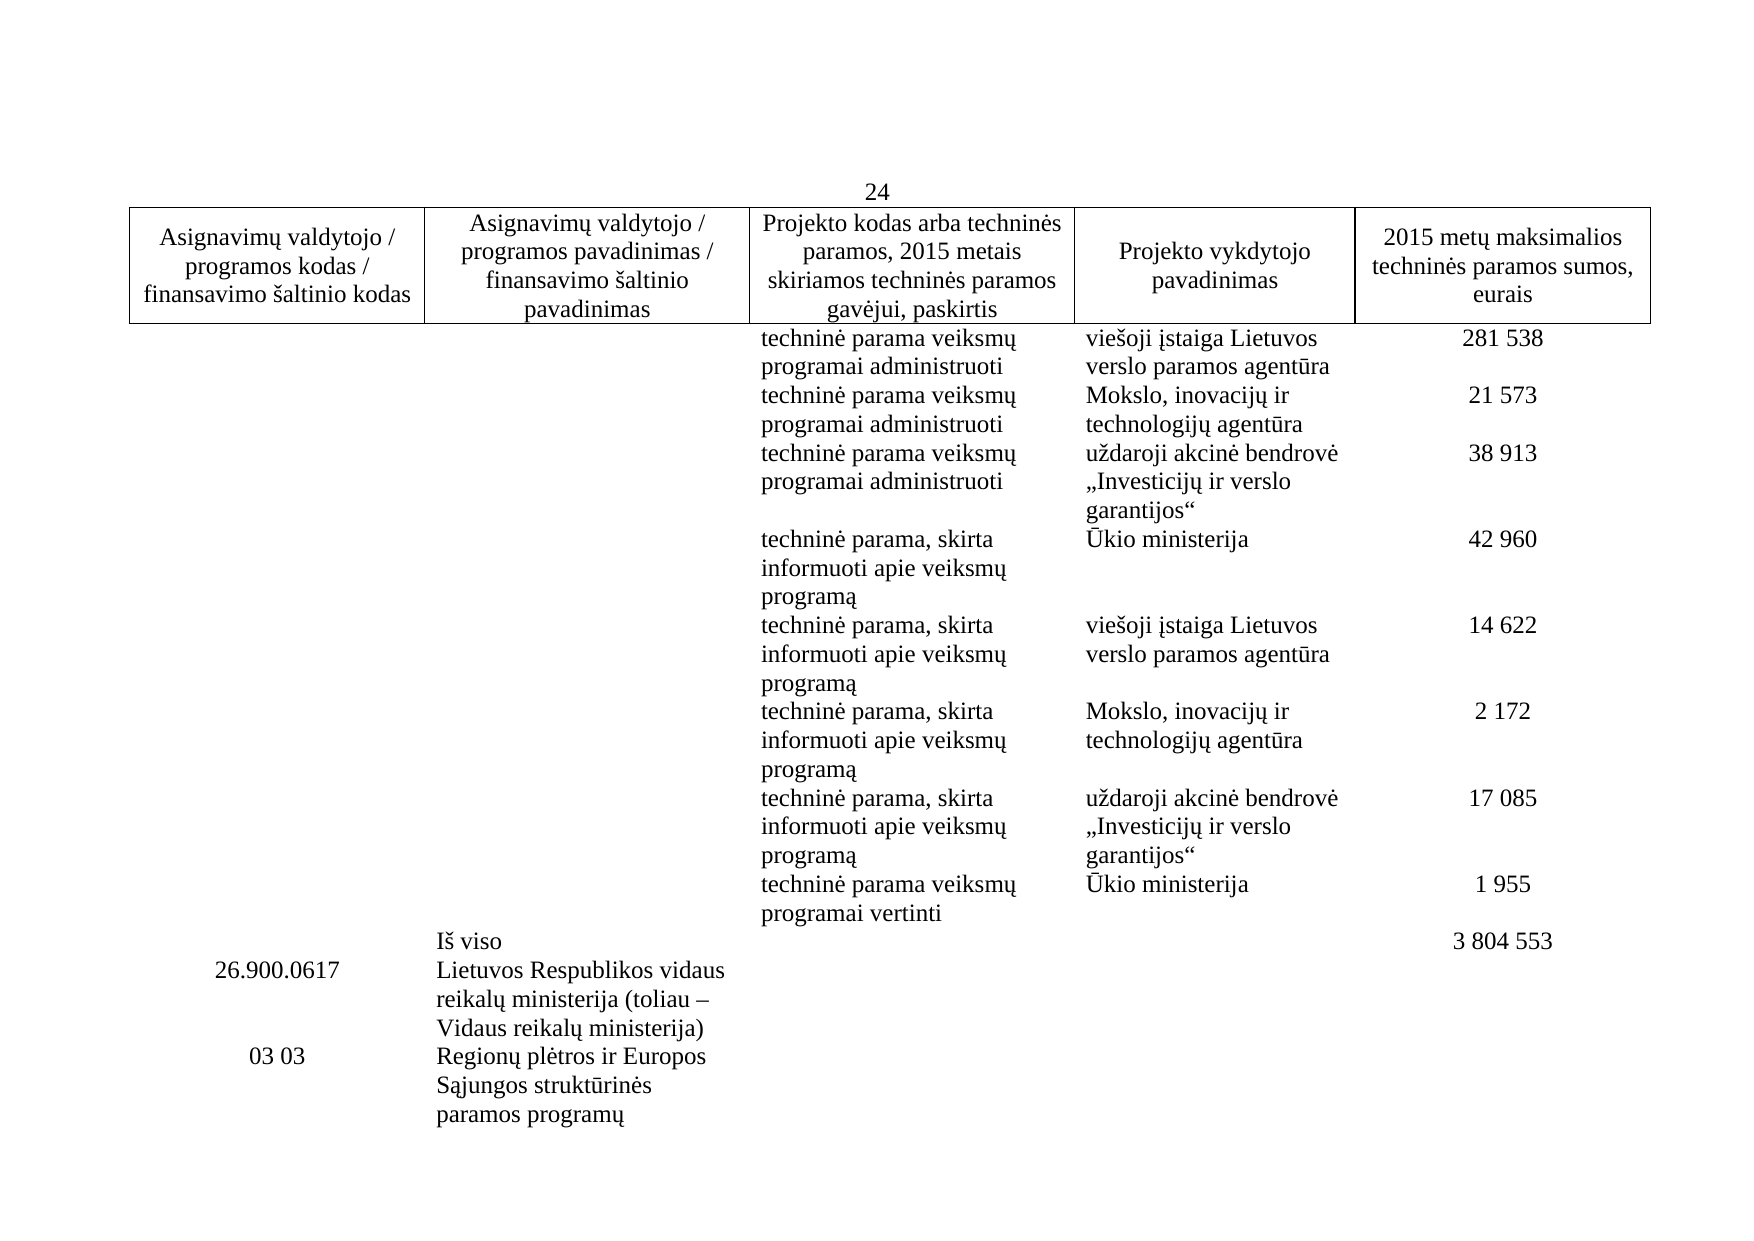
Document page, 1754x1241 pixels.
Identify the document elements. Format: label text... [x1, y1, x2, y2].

table_cell techninė parama, skirta informuoti apie veiksmų programą [750, 610, 1074, 696]
table_cell techninė parama, skirta informuoti apie veiksmų programą [750, 524, 1074, 610]
table_cell 281 538 [1355, 324, 1650, 380]
table_cell 03 03 [129, 1041, 425, 1128]
table_cell techninė parama veiksmų programai administruoti [750, 438, 1074, 524]
table_cell [129, 324, 425, 380]
table_cell 2 172 [1355, 696, 1650, 783]
table_cell [750, 955, 1074, 1041]
table_cell techninė parama veiksmų programai administruoti [750, 380, 1074, 438]
table_cell [129, 438, 425, 524]
table_cell [129, 696, 425, 783]
table_cell [750, 1041, 1074, 1128]
table_cell [129, 926, 425, 955]
table_header 2015 metų maksimalios techninės paramos sumos, eurais [1356, 208, 1650, 323]
table_cell 1 955 [1355, 869, 1650, 926]
table_cell 42 960 [1355, 524, 1650, 610]
table_header Asignavimų valdytojo / programos kodas / finansavimo šaltinio kodas [130, 208, 424, 323]
table_cell [1074, 1041, 1355, 1128]
table_cell [1074, 955, 1355, 1041]
table_cell [425, 438, 749, 524]
table_cell [425, 783, 749, 869]
table_cell techninė parama veiksmų programai administruoti [750, 324, 1074, 380]
table_cell uždaroji akcinė bendrovė „Investicijų ir verslo garantijos“ [1074, 783, 1355, 869]
table_cell Lietuvos Respublikos vidaus reikalų ministerija (toliau – Vidaus reikalų ministerija) [425, 955, 749, 1041]
table_cell Mokslo, inovacijų ir technologijų agentūra [1074, 696, 1355, 783]
table_cell Ūkio ministerija [1074, 869, 1355, 926]
table_cell 21 573 [1355, 380, 1650, 438]
table_cell [425, 869, 749, 926]
table_cell [1355, 955, 1650, 1041]
table_cell [129, 869, 425, 926]
table_cell [425, 696, 749, 783]
table_cell [129, 610, 425, 696]
table_header Projekto vykdytojo pavadinimas [1075, 208, 1354, 323]
table_cell techninė parama, skirta informuoti apie veiksmų programą [750, 783, 1074, 869]
table_cell [129, 380, 425, 438]
table_cell viešoji įstaiga Lietuvos verslo paramos agentūra [1074, 610, 1355, 696]
table_cell techninė parama, skirta informuoti apie veiksmų programą [750, 696, 1074, 783]
table_cell 26.900.0617 [129, 955, 425, 1041]
table_cell Mokslo, inovacijų ir technologijų agentūra [1074, 380, 1355, 438]
table_cell 17 085 [1355, 783, 1650, 869]
table_cell [129, 524, 425, 610]
table_cell 38 913 [1355, 438, 1650, 524]
table_cell [425, 324, 749, 380]
table_cell Ūkio ministerija [1074, 524, 1355, 610]
table_cell [1074, 926, 1355, 955]
table_cell [129, 783, 425, 869]
table_cell [425, 524, 749, 610]
table_cell techninė parama veiksmų programai vertinti [750, 869, 1074, 926]
table_cell uždaroji akcinė bendrovė „Investicijų ir verslo garantijos“ [1074, 438, 1355, 524]
table_cell 3 804 553 [1355, 926, 1650, 955]
table_cell Iš viso [425, 926, 749, 955]
table_cell Regionų plėtros ir Europos Sąjungos struktūrinės paramos programų [425, 1041, 749, 1128]
table_cell [750, 926, 1074, 955]
table_cell [425, 380, 749, 438]
table_header Asignavimų valdytojo / programos pavadinimas / finansavimo šaltinio pavadinimas [425, 208, 749, 323]
table_cell viešoji įstaiga Lietuvos verslo paramos agentūra [1074, 324, 1355, 380]
table_header Projekto kodas arba techninės paramos, 2015 metais skiriamos techninės paramos gavėjui, paskirtis [750, 208, 1074, 323]
table_cell 14 622 [1355, 610, 1650, 696]
table_cell [1355, 1041, 1650, 1128]
table_cell [425, 610, 749, 696]
